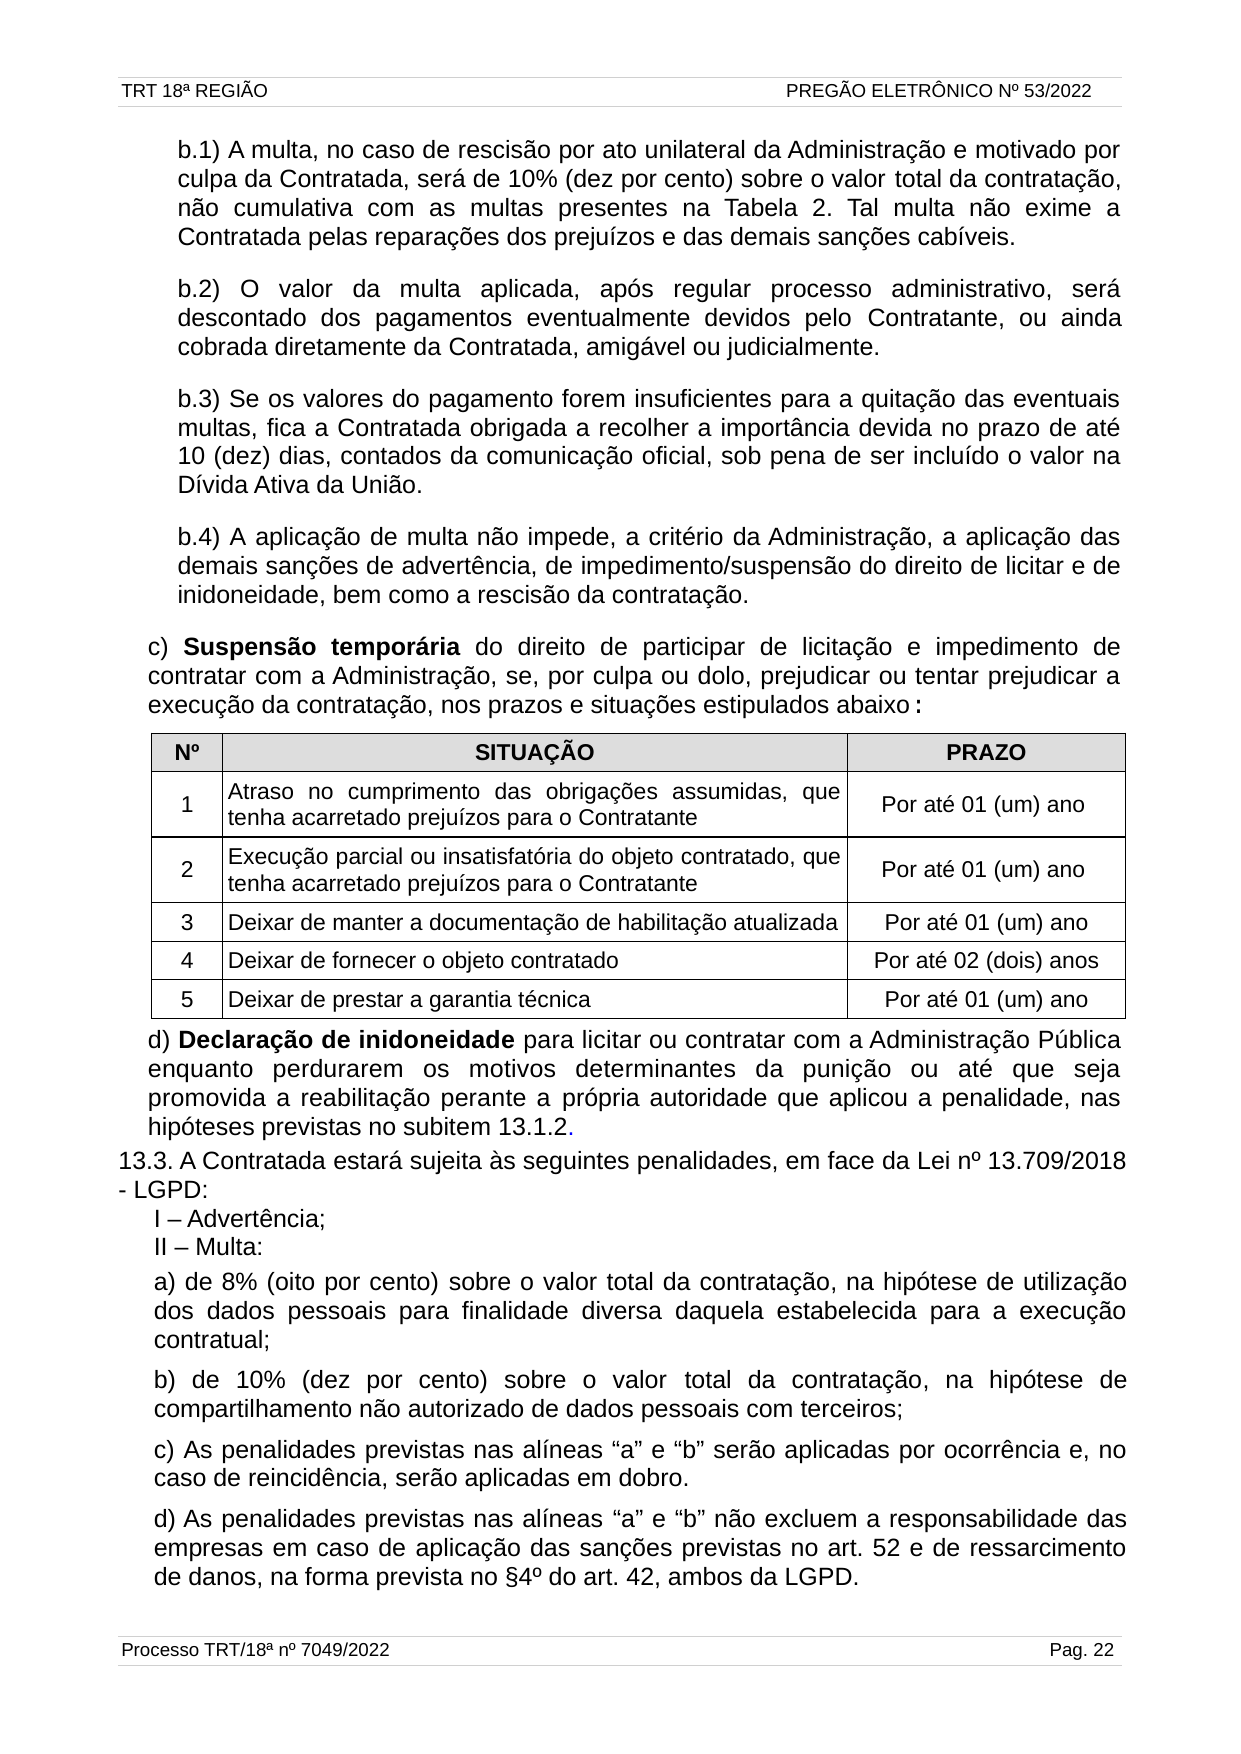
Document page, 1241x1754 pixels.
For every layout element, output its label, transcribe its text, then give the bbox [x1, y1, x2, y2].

table_cell Atraso no cumprimento das obrigações assumidas, que tenha acarretado prejuízos para o Contratante [223, 772, 847, 836]
table_cell 5 [152, 980, 222, 1018]
table_cell 4 [152, 942, 222, 979]
table_cell Deixar de fornecer o objeto contratado [223, 942, 847, 979]
text d) Declaração de inidoneidade para licitar ou contratar com a Administração Pública enquanto perdurarem os motivos determinantes da punição ou até que seja promovida a reabilitação perante a própria autoridade que aplicou a penalidade, nas hipóteses previstas no subitem 13.1.2. [148, 1025, 1122, 1140]
table_cell Deixar de manter a documentação de habilitação atualizada [223, 903, 847, 941]
table_cell 3 [152, 903, 222, 941]
text b.4) A aplicação de multa não impede, a critério da Administração, a aplicação das demais sanções de advertência, de impedimento/suspensão do direito de licitar e de inidoneidade, bem como a rescisão da contratação. [177, 522, 1122, 609]
table_header SITUAÇÃO [223, 734, 847, 771]
text 13.3. A Contratada estará sujeita às seguintes penalidades, em face da Lei nº 13.709/2018 - LGPD: [118, 1146, 1128, 1204]
table_cell Por até 01 (um) ano [848, 980, 1125, 1018]
text c) As penalidades previstas nas alíneas “a” e “b” serão aplicadas por ocorrência e, no caso de reincidência, serão aplicadas em dobro. [153, 1434, 1128, 1492]
text II – Multa: [118, 1232, 1128, 1261]
text b) de 10% (dez por cento) sobre o valor total da contratação, na hipótese de compartilhamento não autorizado de dados pessoais com terceiros; [153, 1365, 1128, 1423]
table_cell Por até 02 (dois) anos [848, 942, 1125, 979]
text b.3) Se os valores do pagamento forem insuficientes para a quitação das eventuais multas, fica a Contratada obrigada a recolher a importância devida no prazo de até 10 (dez) dias, contados da comunicação oficial, sob pena de ser incluído o valor na Dívida Ativa da União. [177, 384, 1122, 499]
table_cell Por até 01 (um) ano [848, 772, 1125, 836]
text c) Suspensão temporária do direito de participar de licitação e impedimento de contratar com a Administração, se, por culpa ou dolo, prejudicar ou tentar prejudicar a execução da contratação, nos prazos e situações estipulados abaixo: [148, 632, 1122, 721]
text b.1) A multa, no caso de rescisão por ato unilateral da Administração e motivado por culpa da Contratada, será de 10% (dez por cento) sobre o valor total da contratação, não cumulativa com as multas presentes na Tabela 2. Tal multa não exime a Contratada pelas reparações dos prejuízos e das demais sanções cabíveis. [177, 136, 1122, 251]
table_cell Execução parcial ou insatisfatória do objeto contratado, que tenha acarretado prejuízos para o Contratante [223, 838, 847, 902]
table_cell Deixar de prestar a garantia técnica [223, 980, 847, 1018]
table_cell 2 [152, 838, 222, 902]
text I – Advertência; [118, 1204, 1128, 1232]
table_header Nº [152, 734, 222, 771]
text b.2) O valor da multa aplicada, após regular processo administrativo, será descontado dos pagamentos eventualmente devidos pelo Contratante, ou ainda cobrada diretamente da Contratada, amigável ou judicialmente. [177, 274, 1122, 360]
text a) de 8% (oito por cento) sobre o valor total da contratação, na hipótese de utilização dos dados pessoais para finalidade diversa daquela estabelecida para a execução contratual; [153, 1267, 1128, 1353]
text d) As penalidades previstas nas alíneas “a” e “b” não excluem a responsabilidade das empresas em caso de aplicação das sanções previstas no art. 52 e de ressarcimento de danos, na forma prevista no §4º do art. 42, ambos da LGPD. [153, 1504, 1128, 1590]
table_header PRAZO [848, 734, 1125, 771]
table_cell Por até 01 (um) ano [848, 838, 1125, 902]
table_cell Por até 01 (um) ano [848, 903, 1125, 941]
table_cell 1 [152, 772, 222, 836]
